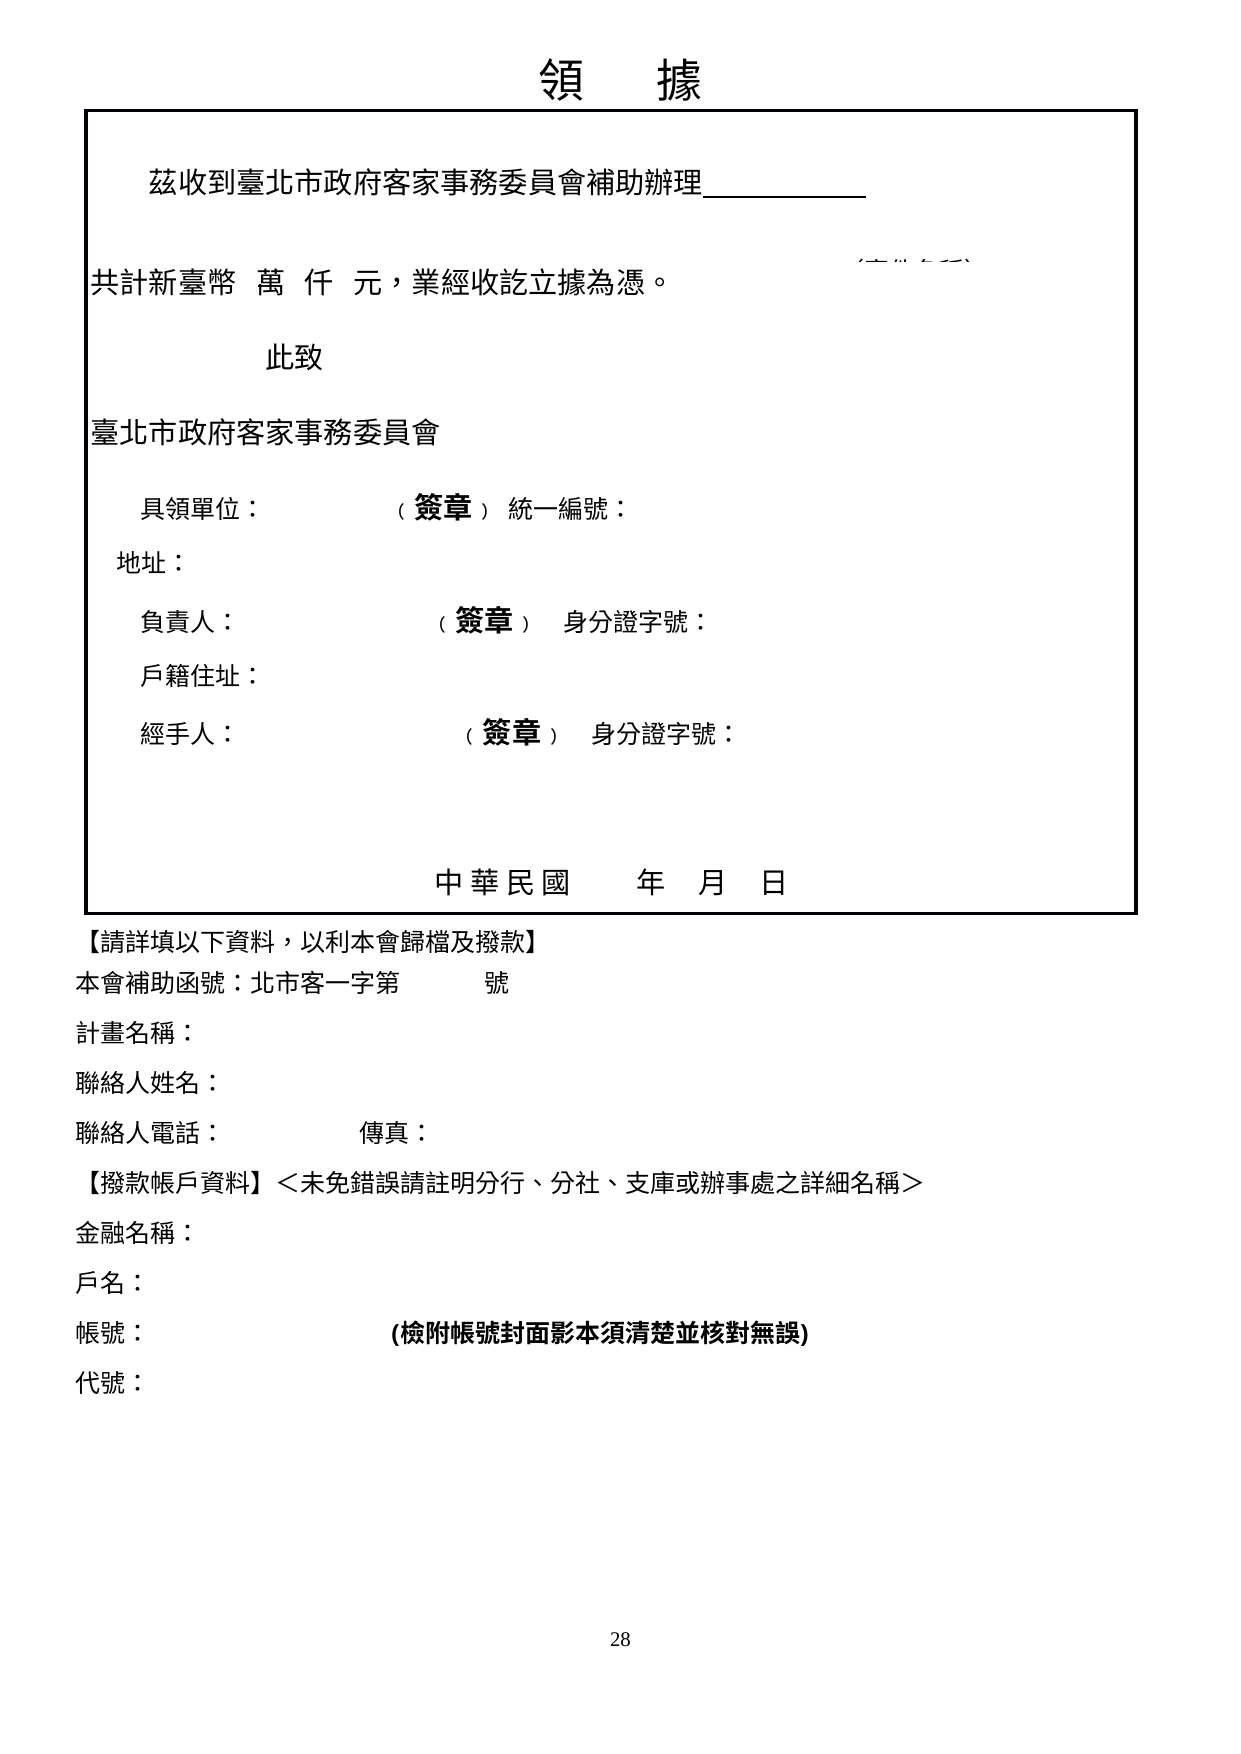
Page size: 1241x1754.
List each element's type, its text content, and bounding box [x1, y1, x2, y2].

text 金融名稱： [75, 1203, 1165, 1253]
text 【撥款帳戶資料】＜未免錯誤請註明分行、分社、支庫或辦事處之詳細名稱＞ [75, 1153, 1165, 1203]
text 領 據 [75, 34, 1165, 109]
text 帳號： (檢附帳號封面影本須清楚並核對無誤) [75, 1303, 1165, 1353]
text 戶名： [75, 1253, 1165, 1303]
text 聯絡人姓名： [75, 1053, 1165, 1103]
text 【請詳填以下資料，以利本會歸檔及撥款】 [75, 915, 1165, 953]
table_header 茲收到臺北市政府客家事務委員會補助辦理 共計新臺幣 萬 仟 元，業經收訖立據為憑。 此致 臺北市政府客家事務委員會 具領單位： ﹙簽章﹚ 統一編號： 地址： 負責人： ﹙簽章﹚ 身分證字號： 戶籍住址： 經手人： ﹙簽章﹚ 身分證字號： 中 華 民 國 年 月 日 [88, 112, 1134, 912]
text 計畫名稱： [75, 1003, 1165, 1053]
text 聯絡人電話： 傳真： [75, 1103, 1165, 1153]
text 本會補助函號：北市客一字第 號 [75, 953, 1165, 1003]
text 代號： [75, 1353, 1165, 1403]
